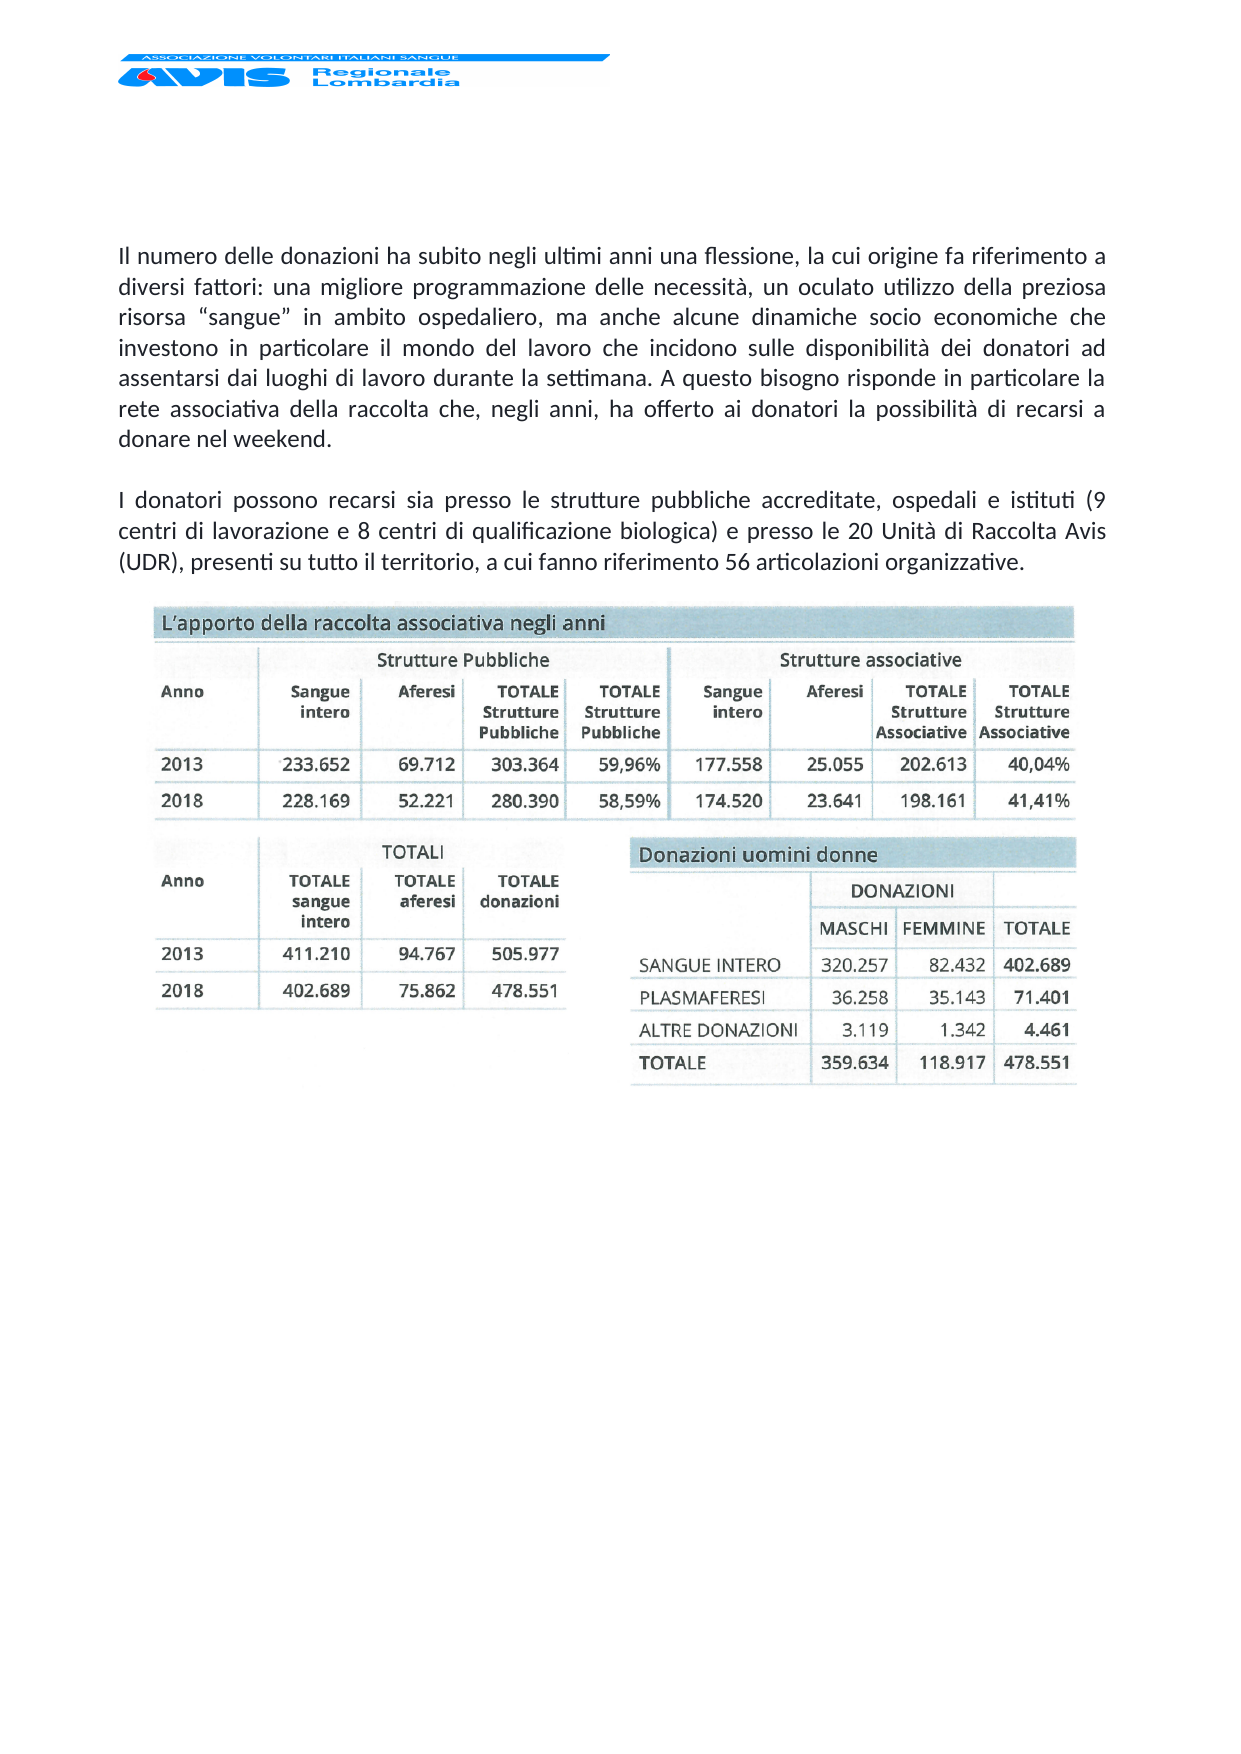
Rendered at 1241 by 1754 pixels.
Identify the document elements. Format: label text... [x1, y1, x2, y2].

picture [145, 601, 1081, 1089]
text I donatori possono recarsi sia presso le strutture pubbliche accreditate, ospedali e istituti (9 centri di lavorazione e 8 centri di qualificazione biologica) e presso le 20 Unità di Raccolta Avis (UDR), presenti su tutto il territorio, a cui fanno riferimento 56 articolazioni organizzative. [118, 485, 1108, 576]
picture [118, 54, 610, 87]
text Il numero delle donazioni ha subito negli ultimi anni una flessione, la cui origine fa riferimento a diversi fattori: una migliore programmazione delle necessità, un oculato utilizzo della preziosa risorsa “sangue” in ambito ospedaliero, ma anche alcune dinamiche socio economiche che investono in particolare il mondo del lavoro che incidono sulle disponibilità dei donatori ad assentarsi dai luoghi di lavoro durante la settimana. A questo bisogno risponde in particolare la rete associativa della raccolta che, negli anni, ha offerto ai donatori la possibilità di recarsi a donare nel weekend. [118, 241, 1108, 454]
